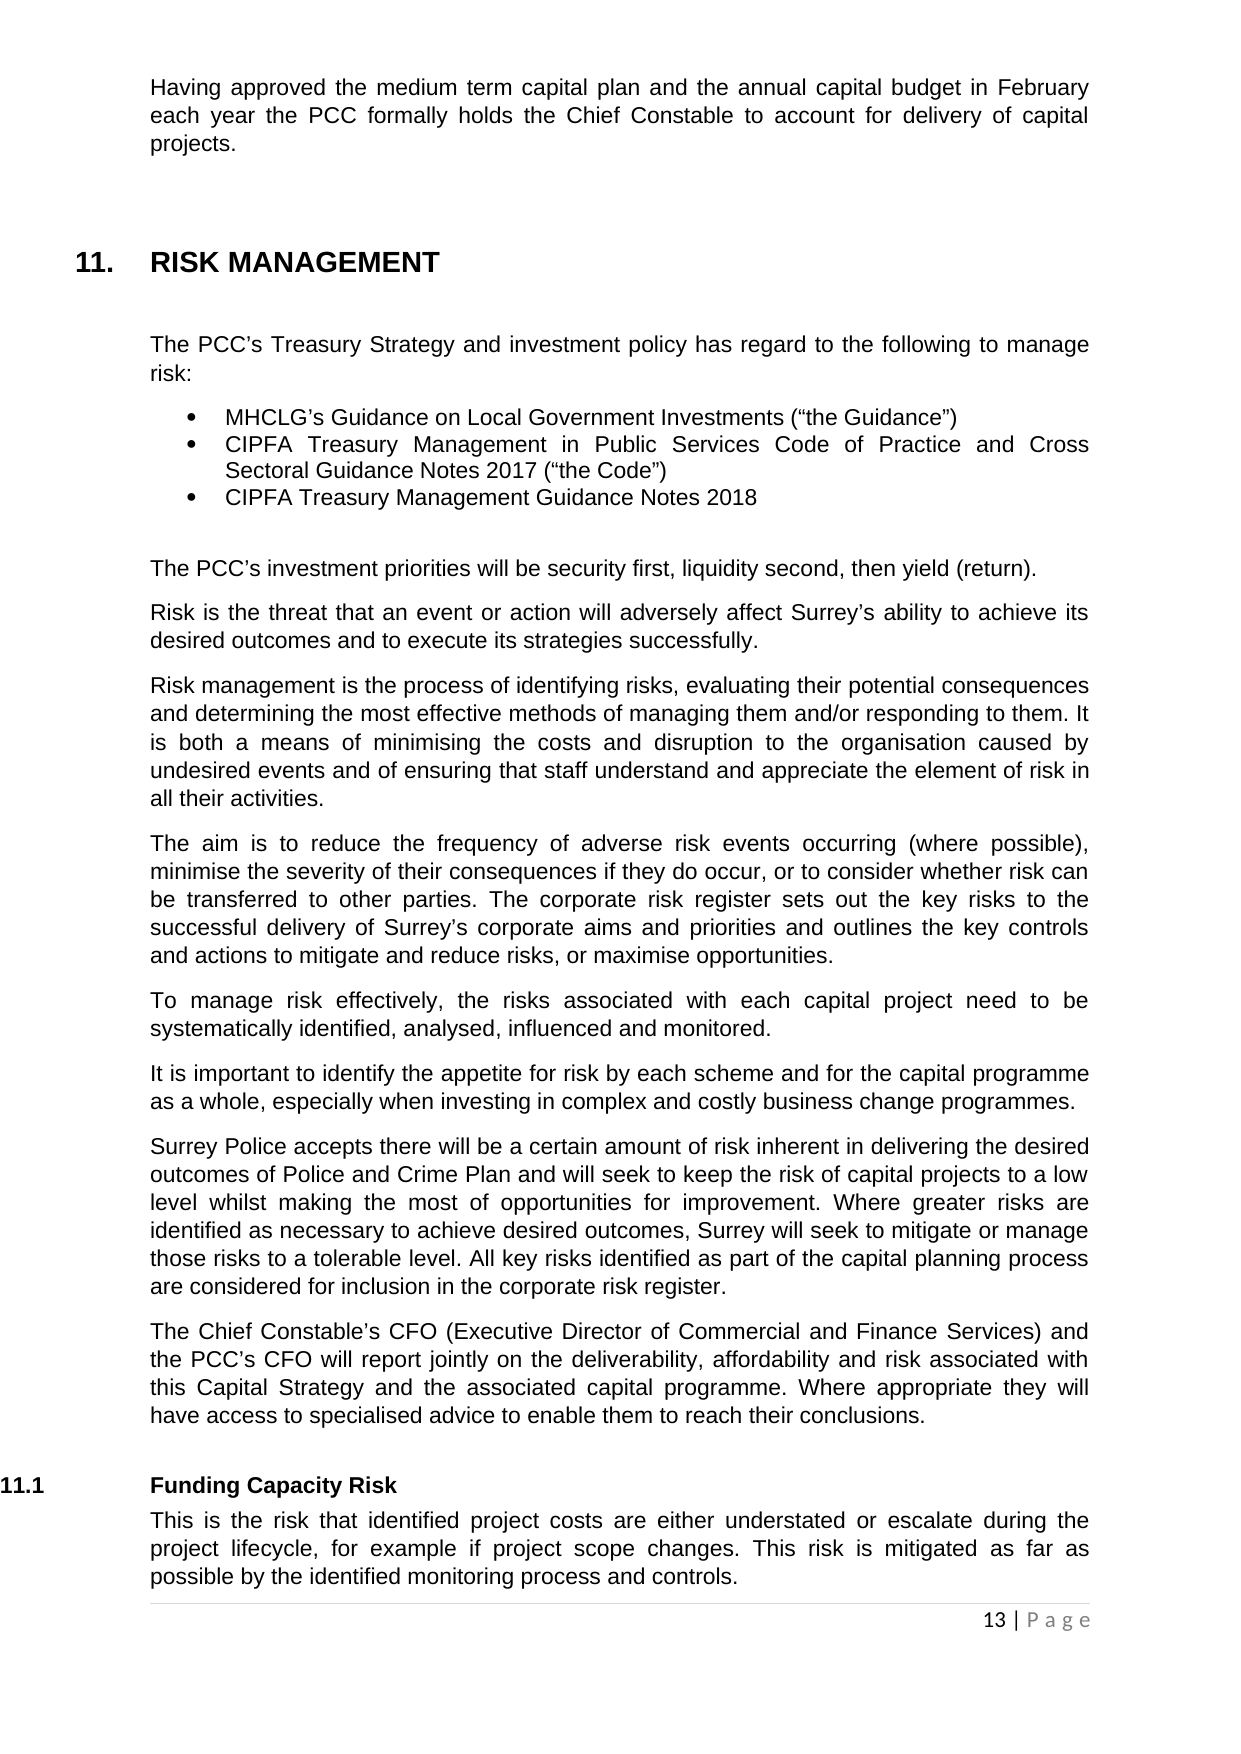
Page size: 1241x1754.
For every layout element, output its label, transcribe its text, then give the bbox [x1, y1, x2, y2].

text The PCC’s Treasury Strategy and investment policy has regard to the following to manage risk: [150, 331, 1090, 386]
text This is the risk that identified project costs are either understated or escalate during the project lifecycle, for example if project scope changes. This risk is mitigated as far as possible by the identified monitoring process and controls. [150, 1507, 1090, 1589]
subtitle RISK MANAGEMENT [75, 244, 1090, 278]
list MHCLG’s Guidance on Local Government Investments (“the Guidance”) [187, 404, 1090, 431]
text The aim is to reduce the frequency of adverse risk events occurring (where possible), minimise the severity of their consequences if they do occur, or to consider whether risk can be transferred to other parties. The corporate risk register sets out the key risks to the successful delivery of Surrey’s corporate aims and priorities and outlines the key controls and actions to mitigate and reduce risks, or maximise opportunities. [150, 829, 1090, 968]
text To manage risk effectively, the risks associated with each capital project need to be systematically identified, analysed, influenced and monitored. [150, 987, 1090, 1041]
text It is important to identify the appetite for risk by each scheme and for the capital programme as a whole, especially when investing in complex and costly business change programmes. [150, 1060, 1090, 1114]
text Surrey Police accepts there will be a certain amount of risk inherent in delivering the desired outcomes of Police and Crime Plan and will seek to keep the risk of capital projects to a low level whilst making the most of opportunities for improvement. Where greater risks are identified as necessary to achieve desired outcomes, Surrey will seek to mitigate or manage those risks to a tolerable level. All key risks identified as part of the capital planning process are considered for inclusion in the corporate risk register. [150, 1133, 1090, 1300]
text Risk management is the process of identifying risks, evaluating their potential consequences and determining the most effective methods of managing them and/or responding to them. It is both a means of minimising the costs and disruption to the organisation caused by undesired events and of ensuring that staff understand and appreciate the element of risk in all their activities. [150, 672, 1090, 811]
subtitle Funding Capacity Risk [0, 1472, 1090, 1499]
text Having approved the medium term capital plan and the annual capital budget in February each year the PCC formally holds the Chief Constable to account for delivery of capital projects. [150, 74, 1090, 156]
list CIPFA Treasury Management Guidance Notes 2018 [187, 483, 1090, 510]
text The Chief Constable’s CFO (Executive Director of Commercial and Finance Services) and the PCC’s CFO will report jointly on the deliverability, affordability and risk associated with this Capital Strategy and the associated capital programme. Where appropriate they will have access to specialised advice to enable them to reach their conclusions. [150, 1318, 1090, 1429]
text The PCC’s investment priorities will be security first, liquidity second, then yield (return). [150, 554, 1090, 581]
text Risk is the threat that an event or action will adversely affect Surrey’s ability to achieve its desired outcomes and to execute its strategies successfully. [150, 599, 1090, 654]
list CIPFA Treasury Management in Public Services Code of Practice and Cross Sectoral Guidance Notes 2017 (“the Code”) [187, 431, 1090, 483]
